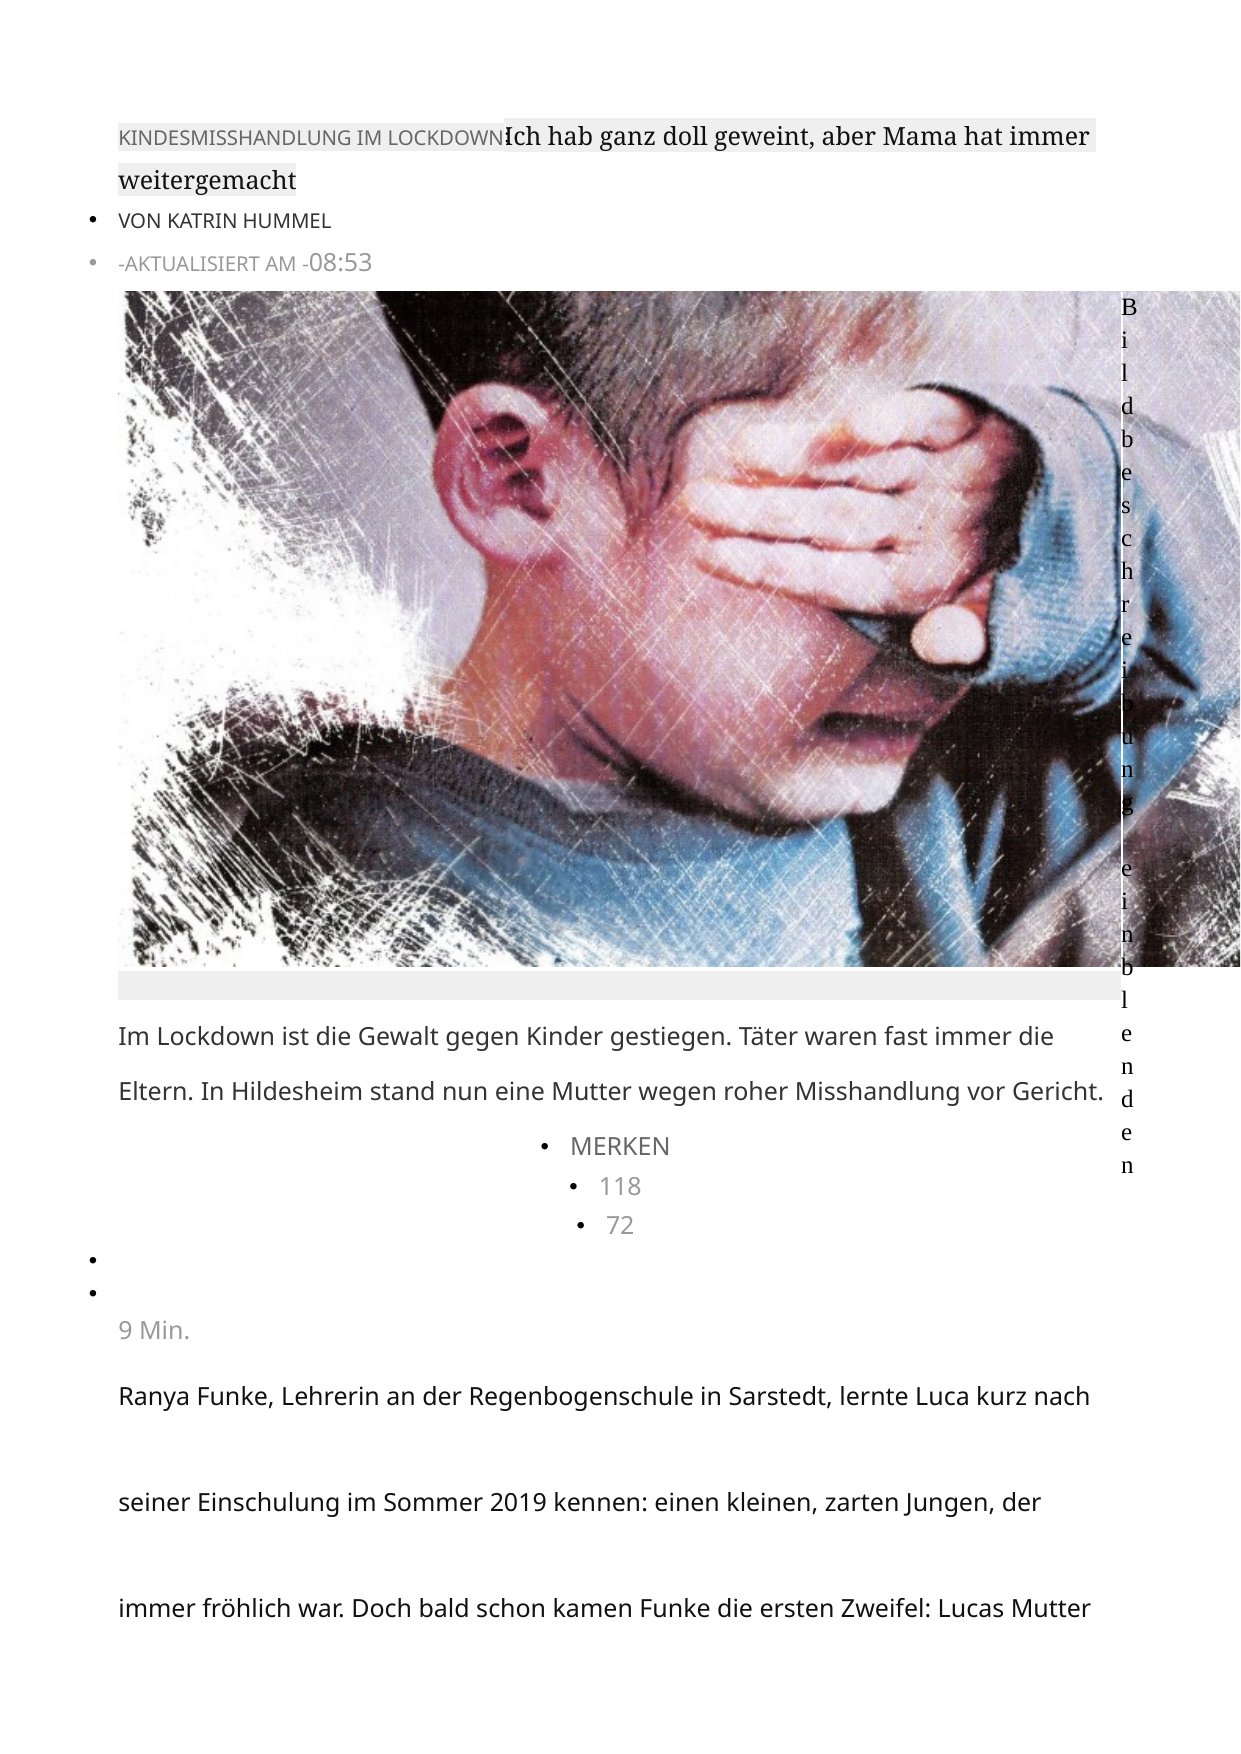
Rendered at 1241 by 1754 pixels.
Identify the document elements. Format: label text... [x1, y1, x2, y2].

picture [1125, 701, 1130, 710]
list MERKEN [118, 1129, 1121, 1163]
subtitle KINDESMISSHANDLUNG IM LOCKDOWNIch hab ganz doll geweint, aber Mama hat immer weitergemacht [118, 118, 1122, 196]
text 9 Min. [118, 1312, 1122, 1347]
picture [1125, 437, 1130, 446]
picture [118, 291, 1241, 967]
list VON KATRIN HUMMEL [118, 207, 1122, 234]
text Ranya Funke, Lehrerin an der Regenbogenschule in Sarstedt, lernte Luca kurz nach seiner Einschulung im Sommer 2019 kennen: einen kleinen, zarten Jungen, der immer fröhlich war. Doch bald schon kamen Funke die ersten Zweifel: Lucas Mutter [118, 1378, 1122, 1625]
list 72 [118, 1207, 1122, 1241]
text Im Lockdown ist die Gewalt gegen Kinder gestiegen. Täter waren fast immer die Eltern. In Hildesheim stand nun eine Mutter wegen roher Misshandlung vor Gericht. [118, 1019, 1121, 1108]
picture [1126, 300, 1133, 306]
list -AKTUALISIERT AM -08:53 [118, 245, 1122, 279]
picture [1126, 307, 1134, 314]
list 118 [118, 1168, 1122, 1202]
